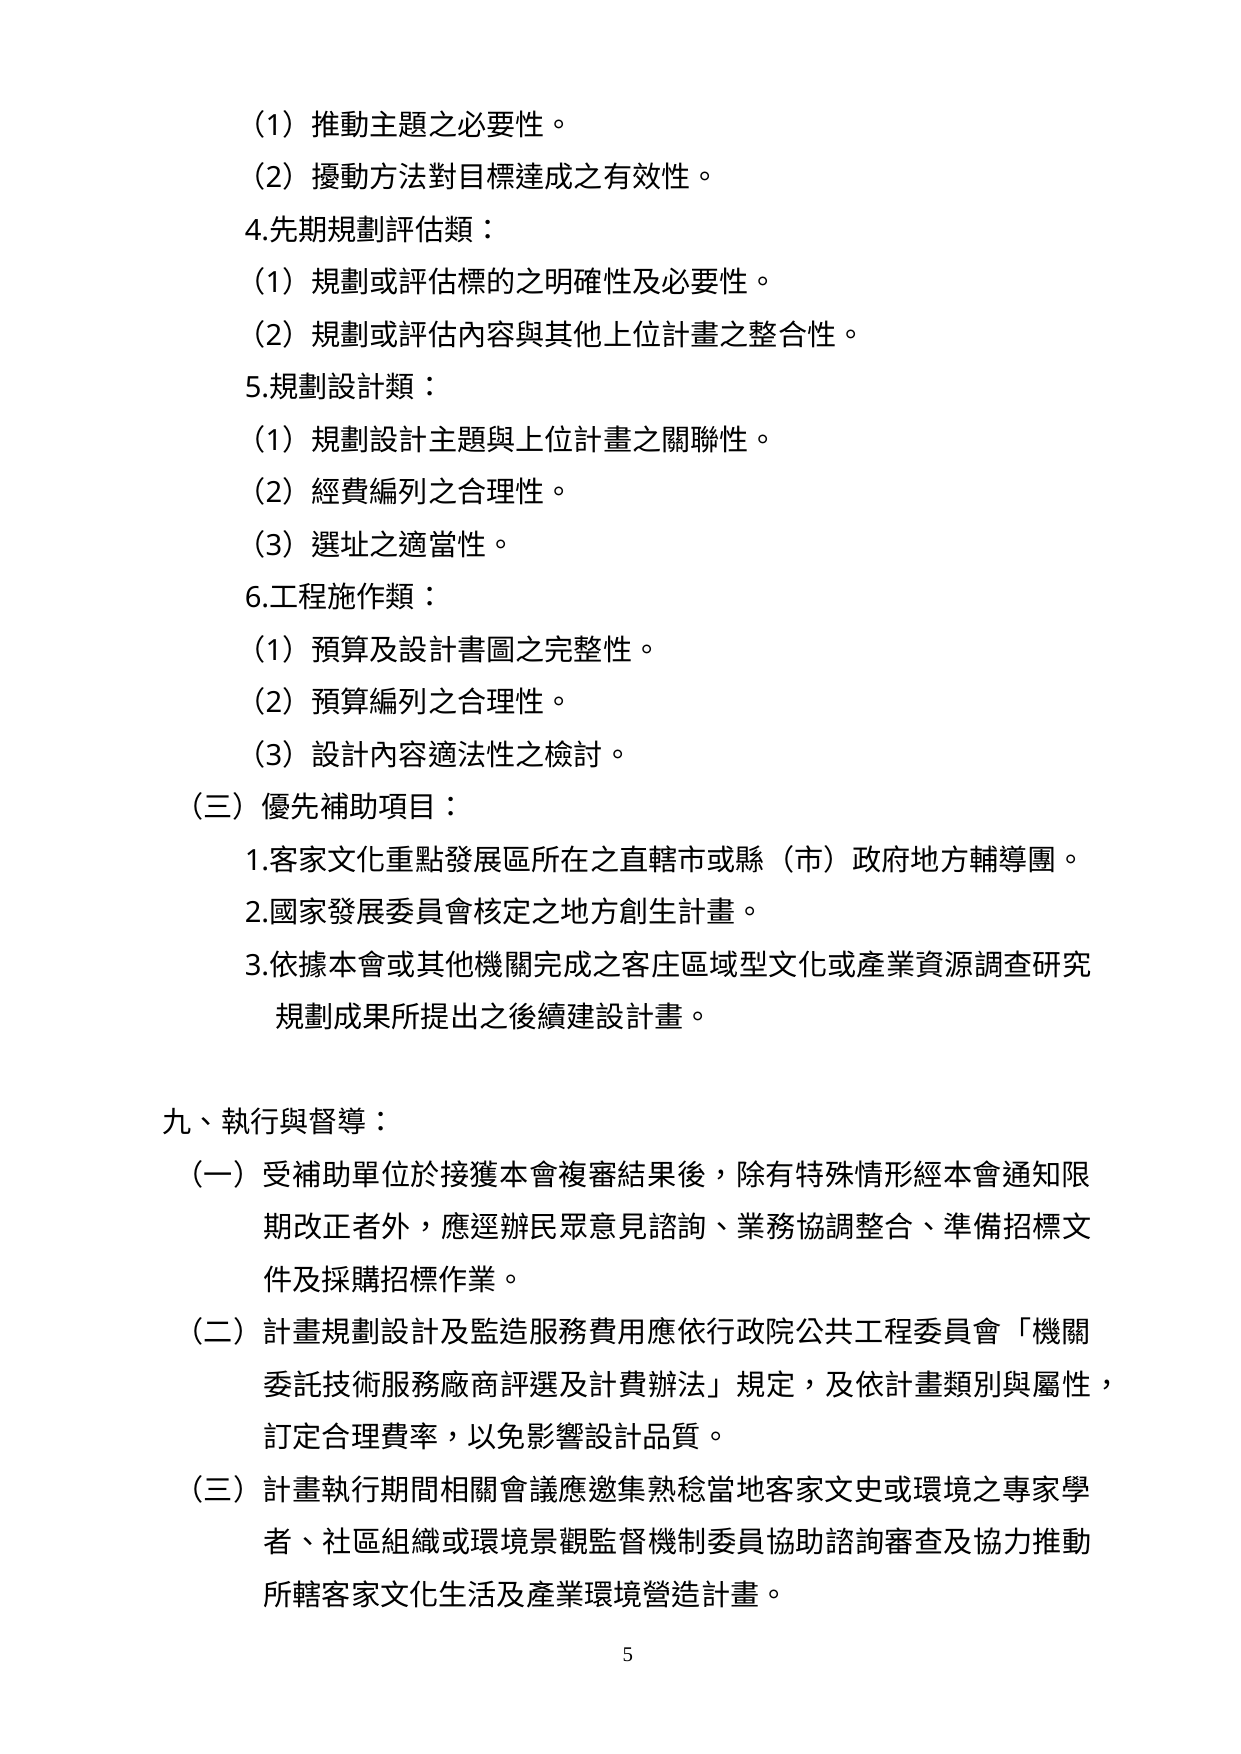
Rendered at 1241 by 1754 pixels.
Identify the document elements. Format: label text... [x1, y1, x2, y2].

text （1）預算及設計書圖之完整性。 [236, 621, 1092, 673]
text 九、執行與督導： [162, 1093, 1092, 1146]
text （2）經費編列之合理性。 [236, 463, 1092, 516]
text 4.先期規劃評估類： [244, 201, 1092, 253]
text 5.規劃設計類： [244, 358, 1092, 411]
text （1）規劃設計主題與上位計畫之關聯性。 [236, 411, 1092, 463]
text （2）預算編列之合理性。 [236, 673, 1092, 726]
text 6.工程施作類： [244, 568, 1092, 621]
text （1）推動主題之必要性。 [236, 96, 1092, 148]
text （二）計畫規劃設計及監造服務費用應依行政院公共工程委員會「機關委託技術服務廠商評選及計費辦法」規定，及依計畫類別與屬性，訂定合理費率，以免影響設計品質。 [174, 1303, 1092, 1461]
text （三）優先補助項目： [174, 778, 1092, 831]
text （三）計畫執行期間相關會議應邀集熟稔當地客家文史或環境之專家學者、社區組織或環境景觀監督機制委員協助諮詢審查及協力推動所轄客家文化生活及產業環境營造計畫。 [174, 1461, 1092, 1618]
text （一）受補助單位於接獲本會複審結果後，除有特殊情形經本會通知限期改正者外，應逕辦民眾意見諮詢、業務協調整合、準備招標文件及採購招標作業。 [174, 1146, 1092, 1303]
text 1.客家文化重點發展區所在之直轄市或縣（市）政府地方輔導團。 [244, 831, 1092, 883]
text 2.國家發展委員會核定之地方創生計畫。 [244, 883, 1092, 936]
text （3）選址之適當性。 [236, 516, 1092, 568]
text （2）規劃或評估內容與其他上位計畫之整合性。 [236, 306, 1092, 358]
text （1）規劃或評估標的之明確性及必要性。 [236, 253, 1092, 306]
text （2）擾動方法對目標達成之有效性。 [236, 148, 1092, 201]
text 3.依據本會或其他機關完成之客庄區域型文化或產業資源調查研究規劃成果所提出之後續建設計畫。 [244, 936, 1092, 1041]
text （3）設計內容適法性之檢討。 [236, 726, 1092, 778]
